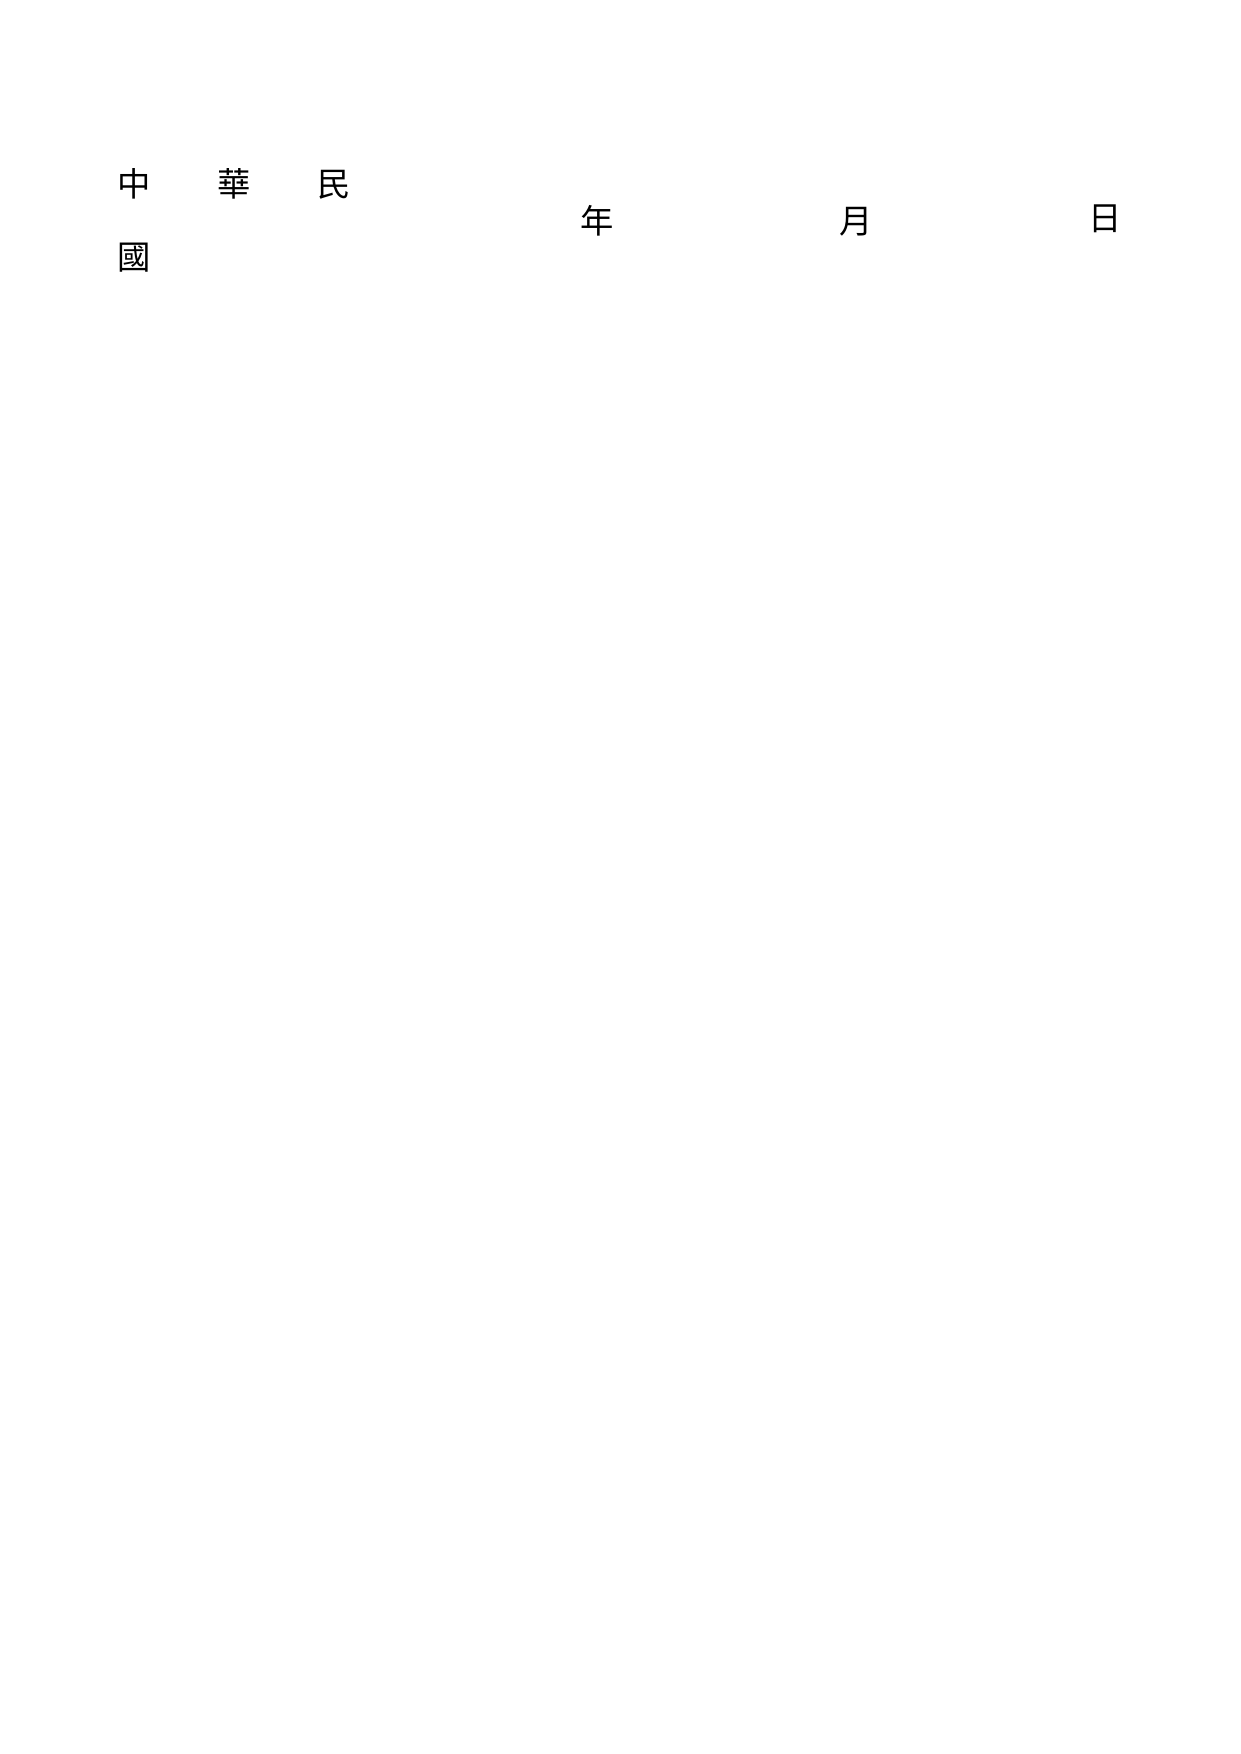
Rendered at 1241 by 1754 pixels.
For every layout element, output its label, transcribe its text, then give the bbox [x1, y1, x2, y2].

table_header 中 華 民 國 [106, 158, 365, 293]
table_header 日 [883, 158, 1133, 293]
table_header 月 [624, 158, 883, 293]
table_header 年 [365, 158, 624, 293]
